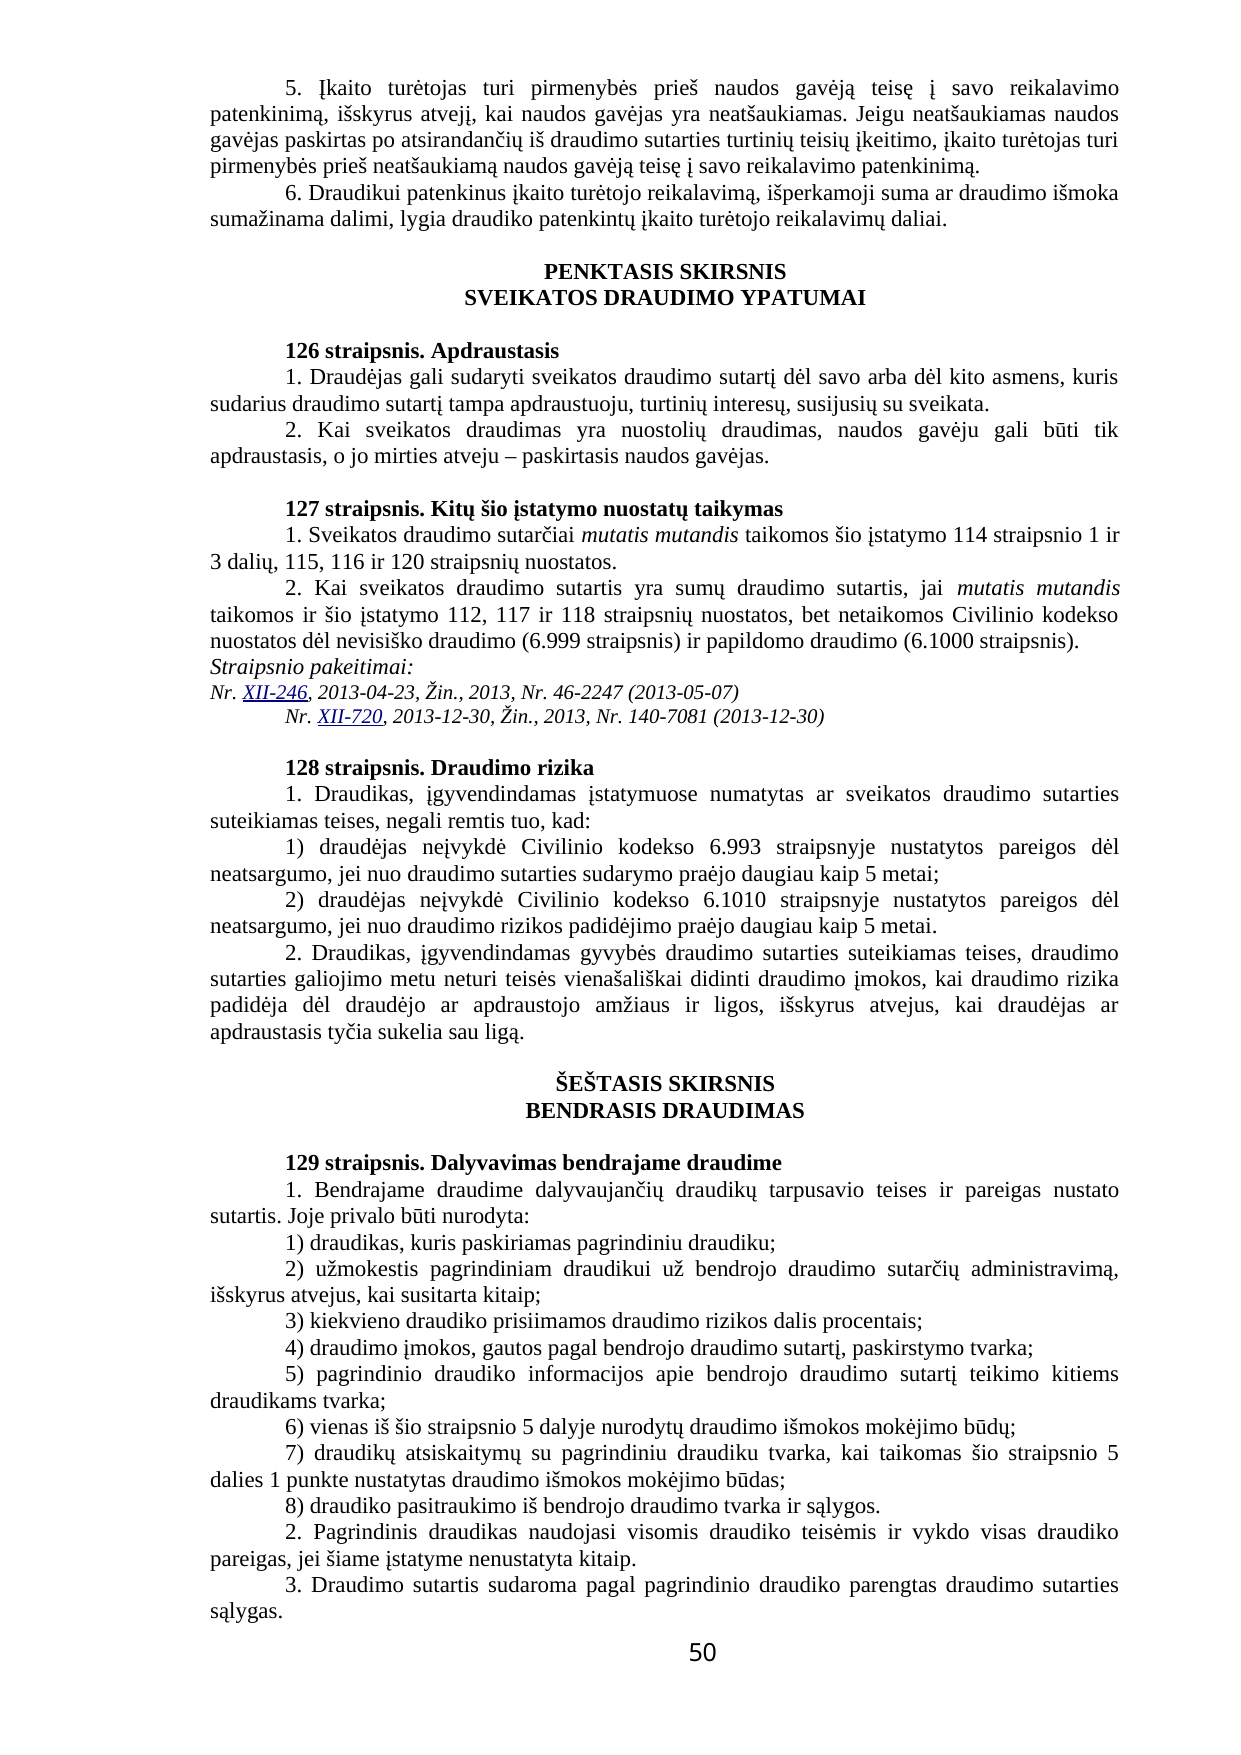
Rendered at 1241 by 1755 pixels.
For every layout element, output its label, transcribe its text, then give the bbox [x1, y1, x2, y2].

text 1. Sveikatos draudimo sutarčiai mutatis mutandis taikomos šio įstatymo 114 straipsnio 1 ir 3 dalių, 115, 116 ir 120 straipsnių nuostatos. [210, 522, 1120, 574]
text 1. Draudikas, įgyvendindamas įstatymuose numatytas ar sveikatos draudimo sutarties suteikiamas teises, negali remtis tuo, kad: [210, 781, 1120, 833]
text 129 straipsnis. Dalyvavimas bendrajame draudime [210, 1149, 1120, 1176]
text 2. Kai sveikatos draudimo sutartis yra sumų draudimo sutartis, jai mutatis mutandis taikomos ir šio įstatymo 112, 117 ir 118 straipsnių nuostatos, bet netaikomos Civilinio kodekso nuostatos dėl nevisiško draudimo (6.999 straipsnis) ir papildomo draudimo (6.1000 straipsnis). [210, 574, 1120, 653]
text 126 straipsnis. Apdraustasis [210, 337, 1120, 363]
text 3) kiekvieno draudiko prisiimamos draudimo rizikos dalis procentais; [210, 1308, 1120, 1334]
text Nr. XII-246, 2013-04-23, Žin., 2013, Nr. 46-2247 (2013-05-07) [210, 680, 1120, 704]
text ŠEŠTASIS SKIRSNIS [210, 1070, 1120, 1097]
text BENDRASIS DRAUDIMAS [210, 1097, 1120, 1123]
text 128 straipsnis. Draudimo rizika [210, 754, 1120, 781]
text 1) draudėjas neįvykdė Civilinio kodekso 6.993 straipsnyje nustatytos pareigos dėl neatsargumo, jei nuo draudimo sutarties sudarymo praėjo daugiau kaip 5 metai; [210, 833, 1120, 886]
text SVEIKATOS DRAUDIMO YPATUMAI [210, 284, 1120, 311]
text 6) vienas iš šio straipsnio 5 dalyje nurodytų draudimo išmokos mokėjimo būdų; [210, 1413, 1120, 1439]
text 2) užmokestis pagrindiniam draudikui už bendrojo draudimo sutarčių administravimą, išskyrus atvejus, kai susitarta kitaip; [210, 1255, 1120, 1308]
text 3. Draudimo sutartis sudaroma pagal pagrindinio draudiko parengtas draudimo sutarties sąlygas. [210, 1571, 1120, 1624]
text 1. Draudėjas gali sudaryti sveikatos draudimo sutartį dėl savo arba dėl kito asmens, kuris sudarius draudimo sutartį tampa apdraustuoju, turtinių interesų, susijusių su sveikata. [210, 363, 1120, 416]
text 1) draudikas, kuris paskiriamas pagrindiniu draudiku; [210, 1228, 1120, 1255]
text 5. Įkaito turėtojas turi pirmenybės prieš naudos gavėją teisę į savo reikalavimo patenkinimą, išskyrus atvejį, kai naudos gavėjas yra neatšaukiamas. Jeigu neatšaukiamas naudos gavėjas paskirtas po atsirandančių iš draudimo sutarties turtinių teisių įkeitimo, įkaito turėtojas turi pirmenybės prieš neatšaukiamą naudos gavėją teisę į savo reikalavimo patenkinimą. [210, 73, 1120, 179]
text 5) pagrindinio draudiko informacijos apie bendrojo draudimo sutartį teikimo kitiems draudikams tvarka; [210, 1360, 1120, 1413]
text 2. Kai sveikatos draudimas yra nuostolių draudimas, naudos gavėju gali būti tik apdraustasis, o jo mirties atveju – paskirtasis naudos gavėjas. [210, 416, 1120, 469]
text 2. Pagrindinis draudikas naudojasi visomis draudiko teisėmis ir vykdo visas draudiko pareigas, jei šiame įstatyme nenustatyta kitaip. [210, 1518, 1120, 1571]
text PENKTASIS SKIRSNIS [210, 258, 1120, 284]
text Nr. XII-720, 2013-12-30, Žin., 2013, Nr. 140-7081 (2013-12-30) [285, 704, 1120, 728]
text 4) draudimo įmokos, gautos pagal bendrojo draudimo sutartį, paskirstymo tvarka; [210, 1334, 1120, 1360]
text 2. Draudikas, įgyvendindamas gyvybės draudimo sutarties suteikiamas teises, draudimo sutarties galiojimo metu neturi teisės vienašališkai didinti draudimo įmokos, kai draudimo rizika padidėja dėl draudėjo ar apdraustojo amžiaus ir ligos, išskyrus atvejus, kai draudėjas ar apdraustasis tyčia sukelia sau ligą. [210, 939, 1120, 1044]
text 1. Bendrajame draudime dalyvaujančių draudikų tarpusavio teises ir pareigas nustato sutartis. Joje privalo būti nurodyta: [210, 1176, 1120, 1228]
text 127 straipsnis. Kitų šio įstatymo nuostatų taikymas [210, 495, 1120, 522]
text 2) draudėjas neįvykdė Civilinio kodekso 6.1010 straipsnyje nustatytos pareigos dėl neatsargumo, jei nuo draudimo rizikos padidėjimo praėjo daugiau kaip 5 metai. [210, 886, 1120, 939]
text 7) draudikų atsiskaitymų su pagrindiniu draudiku tvarka, kai taikomas šio straipsnio 5 dalies 1 punkte nustatytas draudimo išmokos mokėjimo būdas; [210, 1439, 1120, 1492]
text Straipsnio pakeitimai: [210, 653, 1120, 680]
text 8) draudiko pasitraukimo iš bendrojo draudimo tvarka ir sąlygos. [210, 1492, 1120, 1518]
text 6. Draudikui patenkinus įkaito turėtojo reikalavimą, išperkamoji suma ar draudimo išmoka sumažinama dalimi, lygia draudiko patenkintų įkaito turėtojo reikalavimų daliai. [210, 179, 1120, 232]
